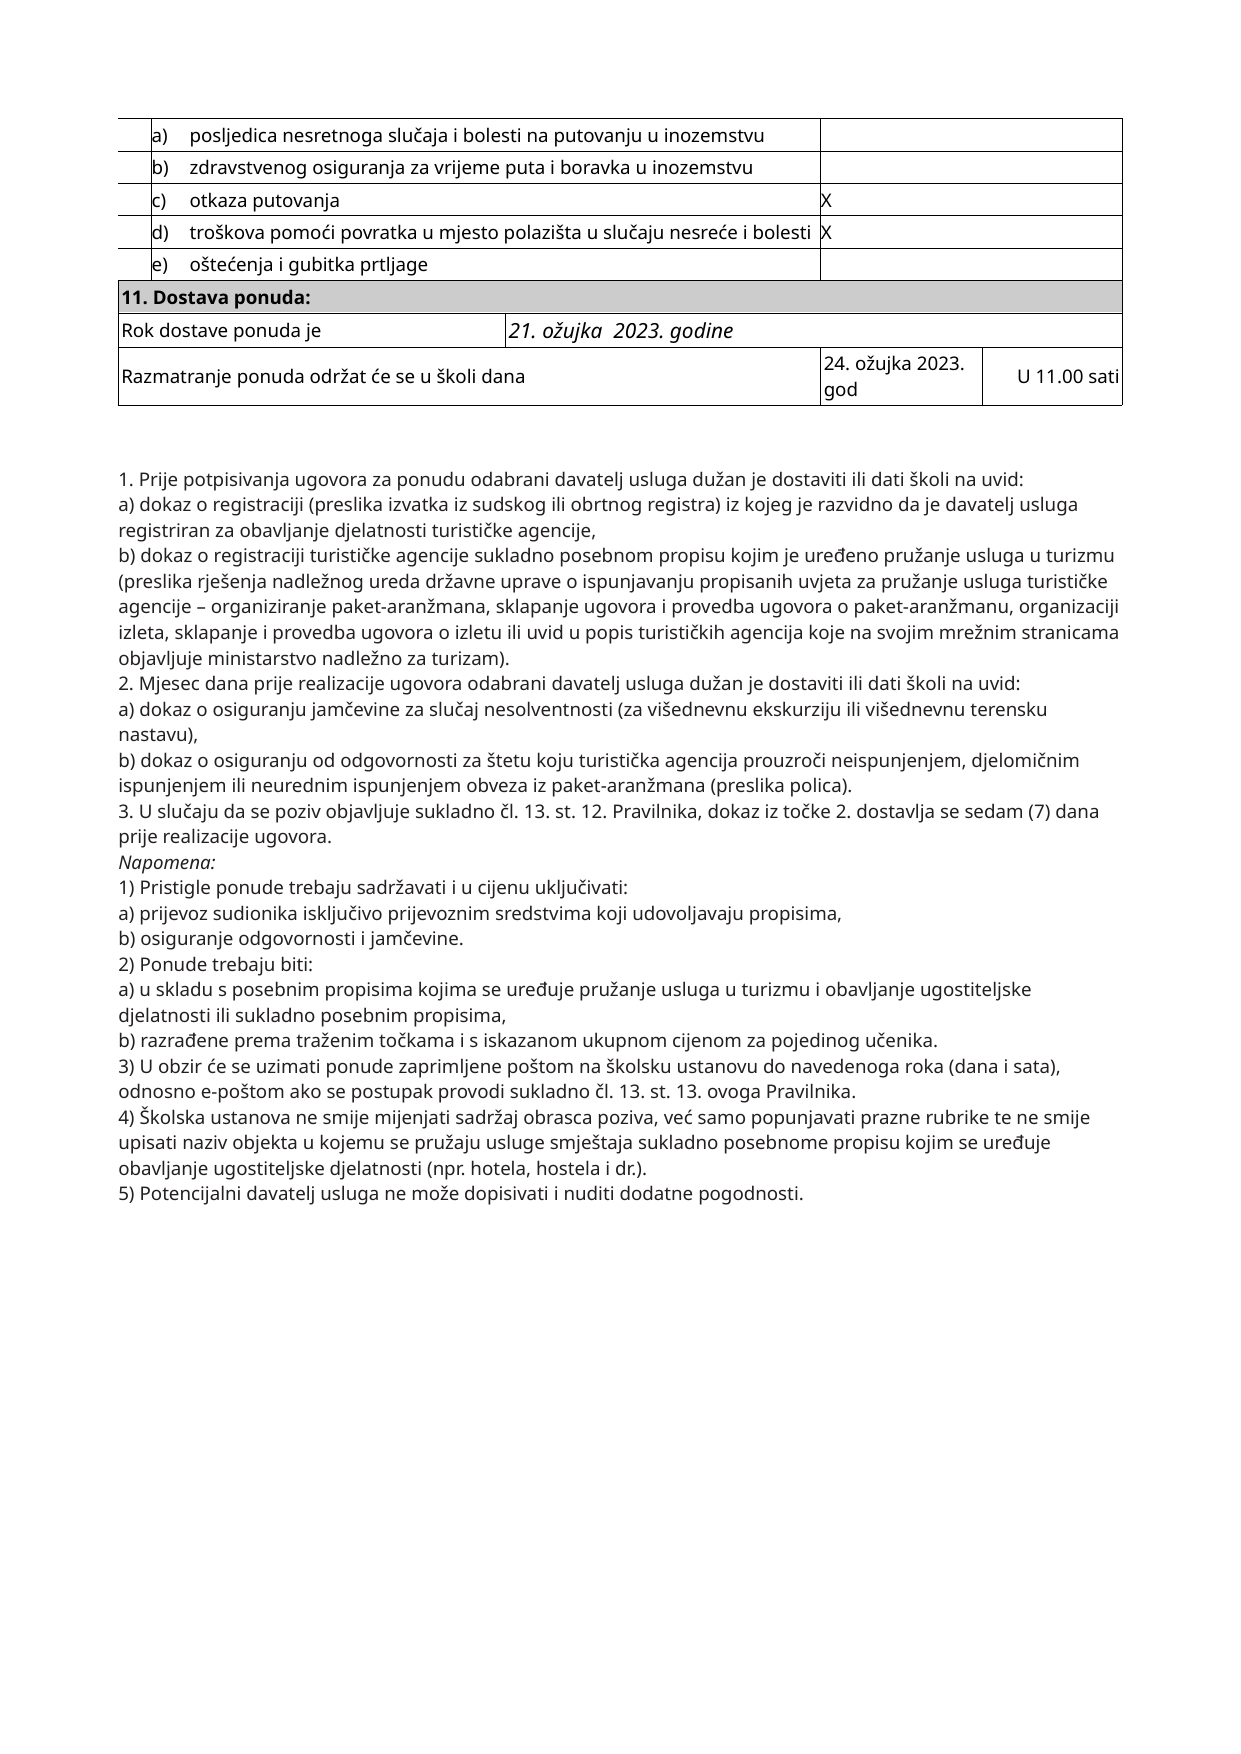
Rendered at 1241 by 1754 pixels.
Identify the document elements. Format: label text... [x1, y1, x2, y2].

text 2) Ponude trebaju biti: [118, 951, 1122, 977]
text a) prijevoz sudionika isključivo prijevoznim sredstvima koji udovoljavaju propisima, [118, 900, 1122, 926]
text 3) U obzir će se uzimati ponude zaprimljene poštom na školsku ustanovu do navedenoga roka (dana i sata), odnosno e-poštom ako se postupak provodi sukladno čl. 13. st. 13. ovoga Pravilnika. [118, 1053, 1122, 1104]
table_cell Razmatranje ponuda održat će se u školi dana [119, 348, 820, 405]
table_cell [821, 119, 1122, 151]
table_cell posljedica nesretnoga slučaja i bolesti na putovanju u inozemstvu [189, 119, 820, 151]
text 3. U slučaju da se poziv objavljuje sukladno čl. 13. st. 12. Pravilnika, dokaz iz točke 2. dostavlja se sedam (7) dana prije realizacije ugovora. [118, 798, 1122, 849]
text 5) Potencijalni davatelj usluga ne može dopisivati i nuditi dodatne pogodnosti. [118, 1181, 1122, 1206]
table_cell 21. ožujka 2023. godine [506, 314, 1122, 347]
text b) razrađene prema traženim točkama i s iskazanom ukupnom cijenom za pojedinog učenika. [118, 1028, 1122, 1053]
text b) osiguranje odgovornosti i jamčevine. [118, 926, 1122, 951]
table_cell otkaza putovanja [189, 184, 820, 215]
table_cell [118, 119, 151, 151]
table_cell X [821, 216, 1122, 248]
table_cell Rok dostave ponuda je [119, 314, 505, 347]
text b) dokaz o osiguranju od odgovornosti za štetu koju turistička agencija prouzroči neispunjenjem, djelomičnim ispunjenjem ili neurednim ispunjenjem obveza iz paket-aranžmana (preslika polica). [118, 747, 1122, 798]
table_cell [118, 249, 151, 280]
text 1) Pristigle ponude trebaju sadržavati i u cijenu uključivati: [118, 874, 1122, 900]
table_cell [118, 216, 151, 248]
text 4) Školska ustanova ne smije mijenjati sadržaj obrasca poziva, već samo popunjavati prazne rubrike te ne smije upisati naziv objekta u kojemu se pružaju usluge smještaja sukladno posebnome propisu kojim se uređuje obavljanje ugostiteljske djelatnosti (npr. hotela, hostela i dr.). [118, 1104, 1122, 1181]
table_cell a) [152, 119, 189, 151]
text a) u skladu s posebnim propisima kojima se uređuje pružanje usluga u turizmu i obavljanje ugostiteljske djelatnosti ili sukladno posebnim propisima, [118, 977, 1122, 1028]
table_cell c) [152, 184, 189, 215]
text 2. Mjesec dana prije realizacije ugovora odabrani davatelj usluga dužan je dostaviti ili dati školi na uvid: [118, 670, 1122, 696]
table_cell d) [152, 216, 189, 248]
text Napomena: [118, 849, 1122, 874]
text b) dokaz o registraciji turističke agencije sukladno posebnom propisu kojim je uređeno pružanje usluga u turizmu (preslika rješenja nadležnog ureda državne uprave o ispunjavanju propisanih uvjeta za pružanje usluga turističke agencije – organiziranje paket-aranžmana, sklapanje ugovora i provedba ugovora o paket-aranžmanu, organizaciji izleta, sklapanje i provedba ugovora o izletu ili uvid u popis turističkih agencija koje na svojim mrežnim stranicama objavljuje ministarstvo nadležno za turizam). [118, 543, 1122, 670]
text 1. Prije potpisivanja ugovora za ponudu odabrani davatelj usluga dužan je dostaviti ili dati školi na uvid: [118, 466, 1122, 492]
text a) dokaz o registraciji (preslika izvatka iz sudskog ili obrtnog registra) iz kojeg je razvidno da je davatelj usluga registriran za obavljanje djelatnosti turističke agencije, [118, 492, 1122, 543]
table_cell b) [152, 152, 189, 183]
table_cell [821, 249, 1122, 280]
table_cell oštećenja i gubitka prtljage [189, 249, 820, 280]
table_cell troškova pomoći povratka u mjesto polazišta u slučaju nesreće i bolesti [189, 216, 820, 248]
table_cell [821, 152, 1122, 183]
table_cell [118, 152, 151, 183]
table_cell 24. ožujka 2023. god [821, 348, 982, 405]
table_cell zdravstvenog osiguranja za vrijeme puta i boravka u inozemstvu [189, 152, 820, 183]
table_cell 11. Dostava ponuda: [119, 281, 1122, 312]
table_cell e) [152, 249, 189, 280]
table_cell U 11.00 sati [983, 348, 1122, 405]
text a) dokaz o osiguranju jamčevine za slučaj nesolventnosti (za višednevnu ekskurziju ili višednevnu terensku nastavu), [118, 696, 1122, 747]
table_cell [118, 184, 151, 215]
table_cell X [821, 184, 1122, 215]
